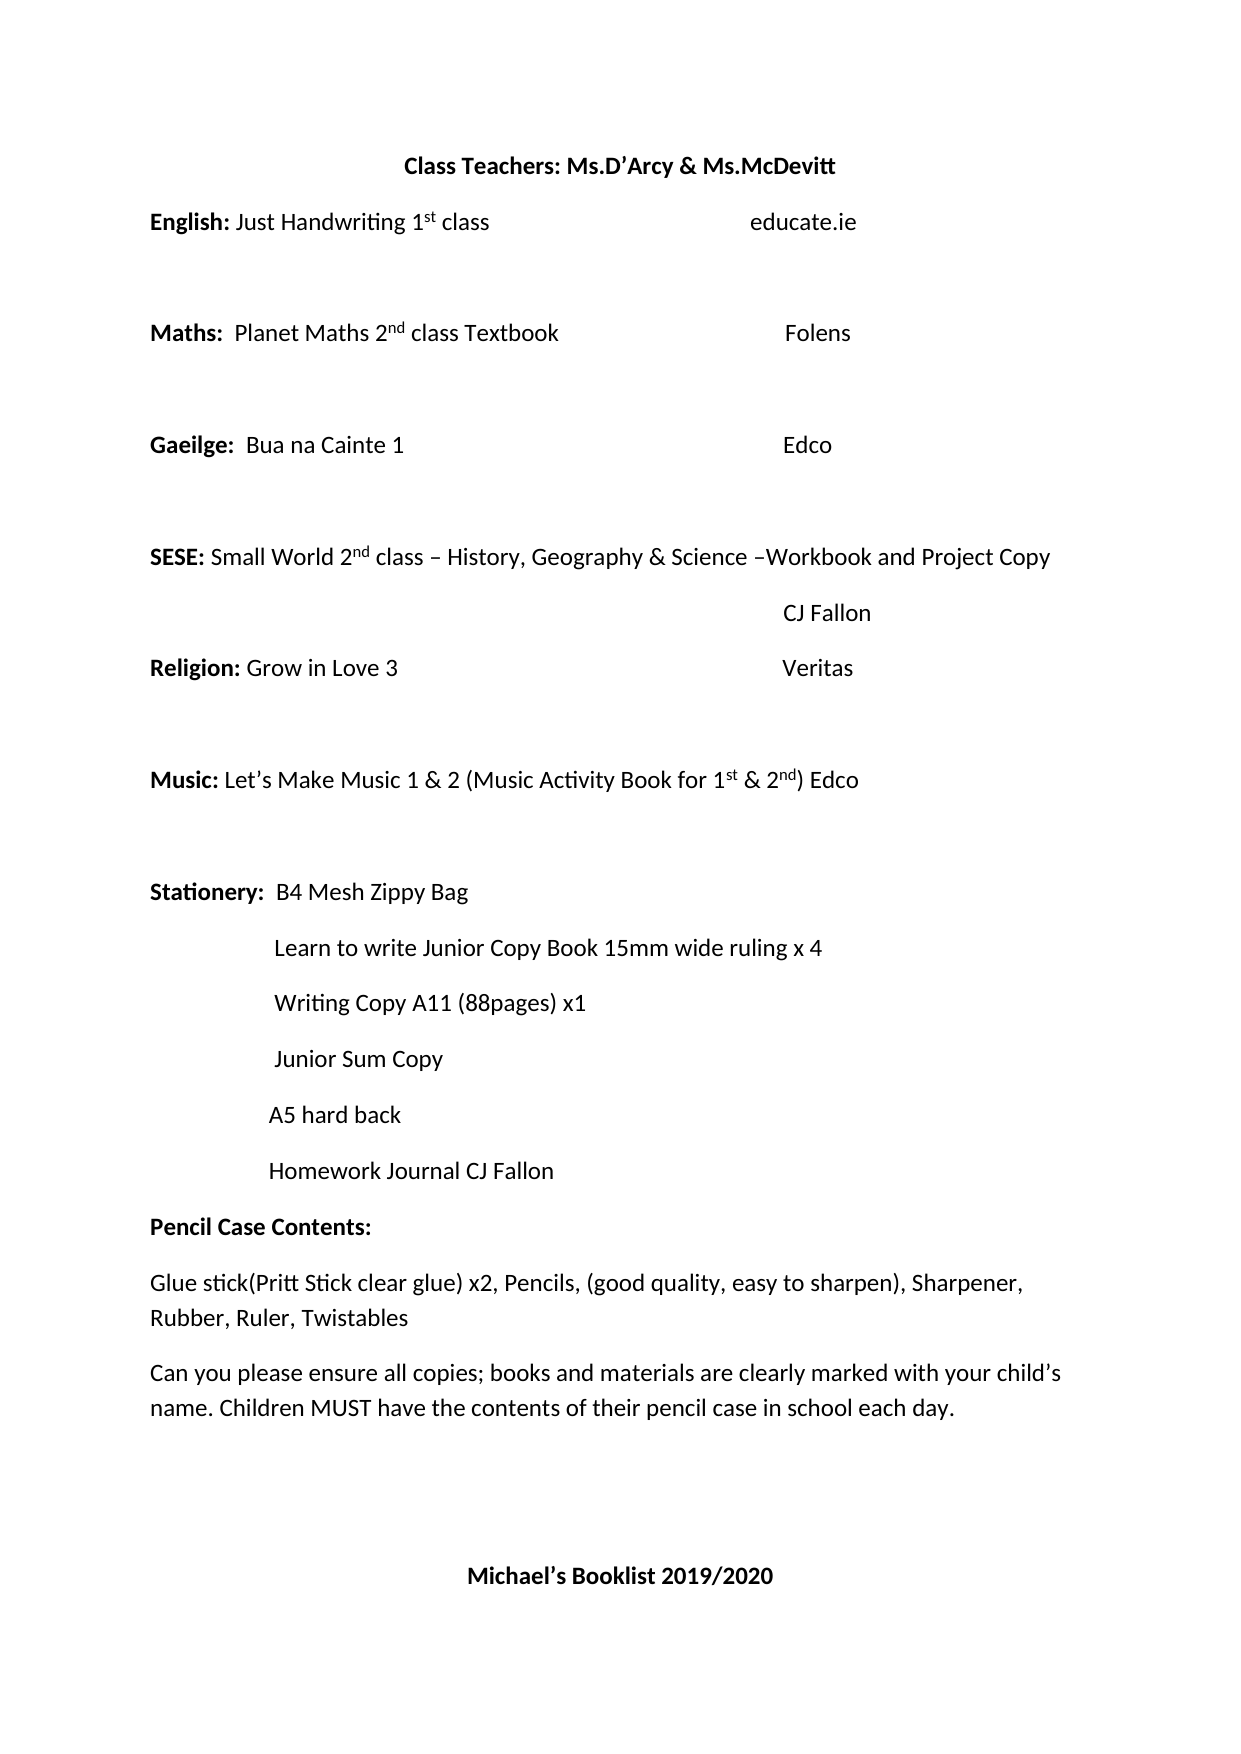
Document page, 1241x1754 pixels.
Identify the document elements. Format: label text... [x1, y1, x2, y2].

text Glue stick(Pritt Stick clear glue) x2, Pencils, (good quality, easy to sharpen), Sharpener, Rubber, Ruler, Twistables [150, 1267, 1090, 1332]
text Maths: Planet Maths 2nd class Textbook Folens [150, 317, 1090, 348]
text Pencil Case Contents: [150, 1211, 1090, 1241]
text SESE: Small World 2nd class – History, Geography & Science –Workbook and Project Copy [150, 541, 1090, 571]
text CJ Fallon [150, 597, 1090, 627]
text Junior Sum Copy [150, 1043, 1090, 1074]
text Class Teachers: Ms.D’Arcy & Ms.McDevitt [150, 150, 1090, 181]
text A5 hard back [150, 1099, 1090, 1130]
text Music: Let’s Make Music 1 & 2 (Music Activity Book for 1st & 2nd) Edco [150, 764, 1090, 795]
text Religion: Grow in Love 3 Veritas [150, 652, 1090, 683]
text Gaeilge: Bua na Cainte 1 Edco [150, 429, 1090, 460]
text Michael’s Booklist 2019/2020 [150, 1560, 1090, 1591]
text English: Just Handwriting 1st class educate.ie [150, 206, 1090, 236]
text Can you please ensure all copies; books and materials are clearly marked with your child’s name. Children MUST have the contents of their pencil case in school each day. [150, 1357, 1090, 1423]
text Writing Copy A11 (88pages) x1 [150, 987, 1090, 1018]
text Stationery: B4 Mesh Zippy Bag [150, 876, 1090, 906]
text Learn to write Junior Copy Book 15mm wide ruling x 4 [150, 932, 1090, 962]
text Homework Journal CJ Fallon [150, 1155, 1090, 1186]
